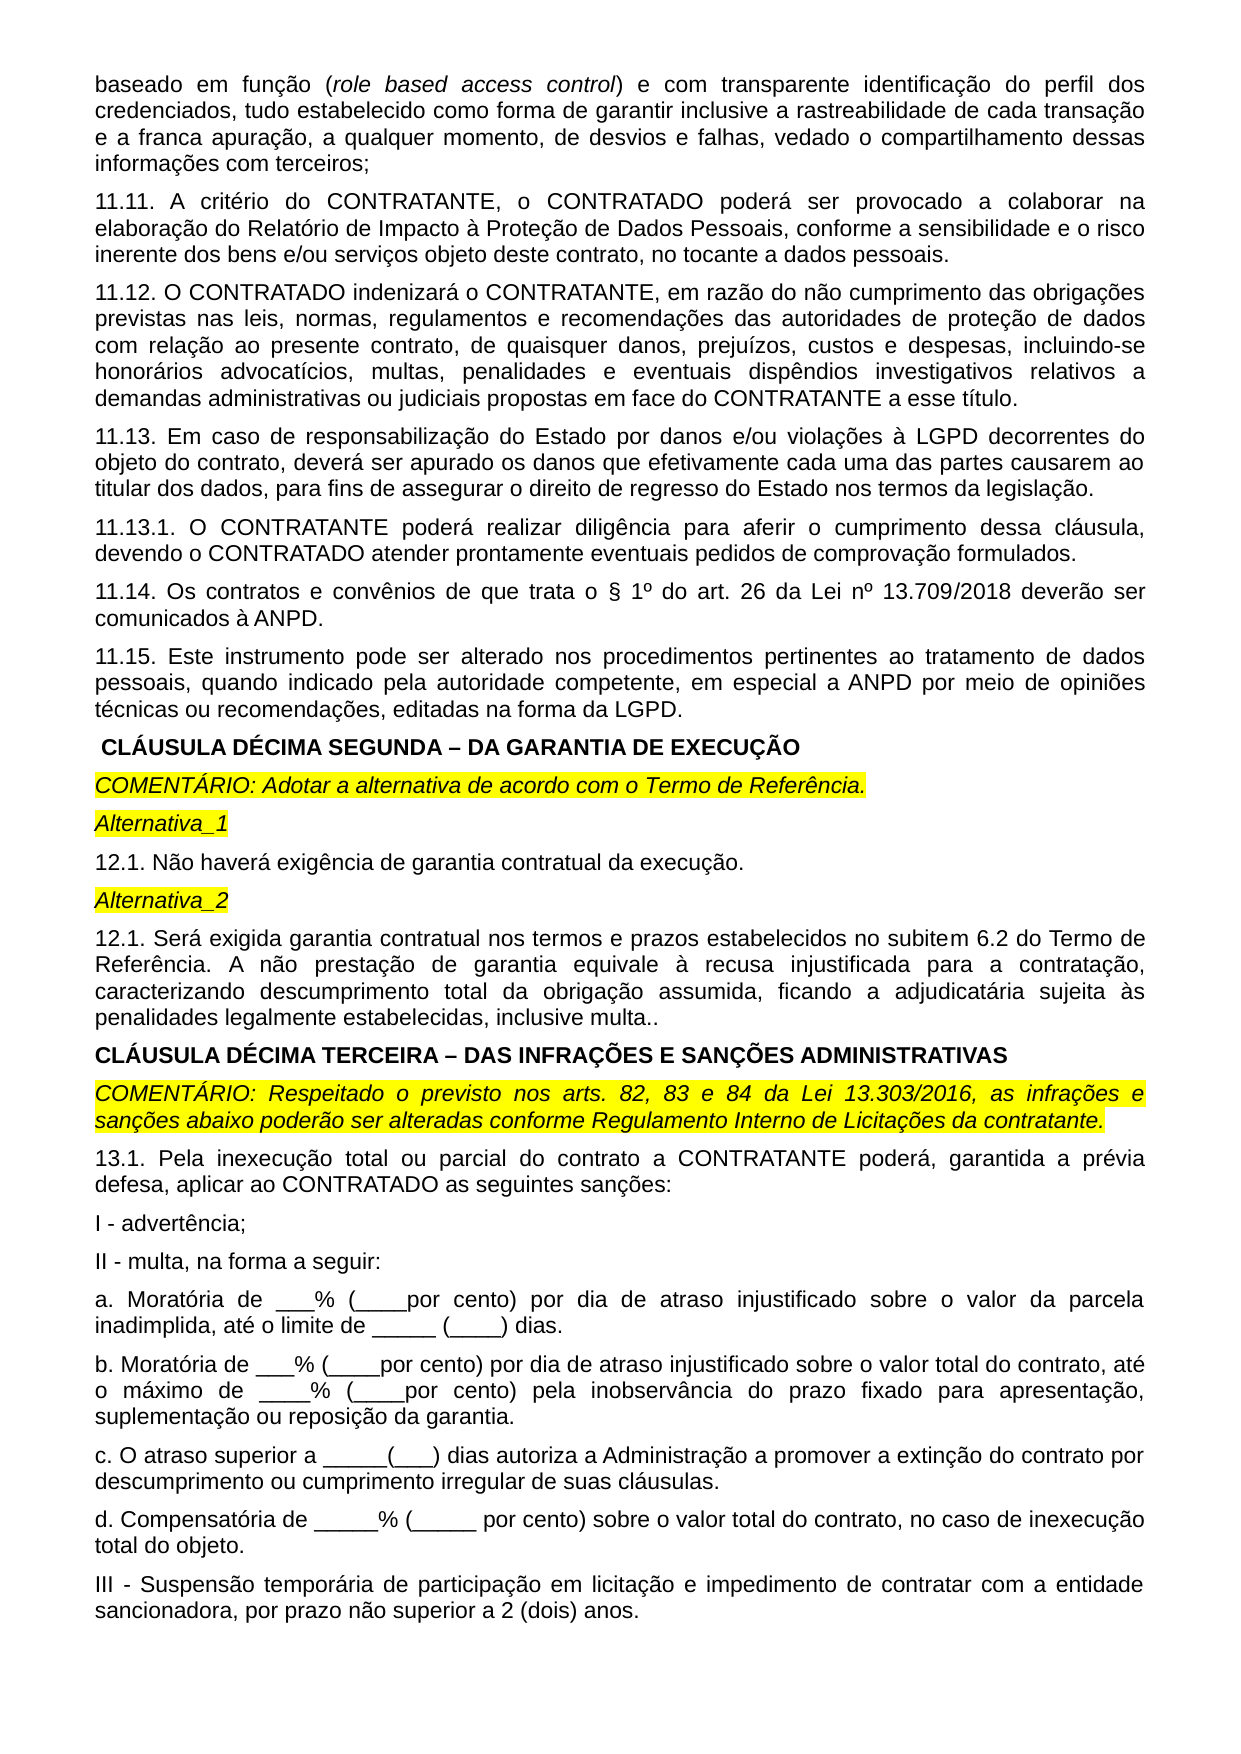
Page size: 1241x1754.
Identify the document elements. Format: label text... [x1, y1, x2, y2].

text 12.1. Não haverá exigência de garantia contratual da execução. [94, 848, 1146, 875]
text b. Moratória de ___% (____por cento) por dia de atraso injustificado sobre o valor total do contrato, até o máximo de ____% (____por cento) pela inobservância do prazo fixado para apresentação, suplementação ou reposição da garantia. [94, 1351, 1146, 1430]
text Alternativa_2 [94, 887, 1146, 913]
text COMENTÁRIO: Adotar a alternativa de acordo com o Termo de Referência. [94, 772, 1146, 798]
text CLÁUSULA DÉCIMA SEGUNDA – DA GARANTIA DE EXECUÇÃO [94, 734, 1146, 760]
text II - multa, na forma a seguir: [94, 1248, 1146, 1274]
text Alternativa_1 [94, 810, 1146, 837]
text 11.11. A critério do CONTRATANTE, o CONTRATADO poderá ser provocado a colaborar na elaboração do Relatório de Impacto à Proteção de Dados Pessoais, conforme a sensibilidade e o risco inerente dos bens e/ou serviços objeto deste contrato, no tocante a dados pessoais. [94, 188, 1146, 267]
text 11.15. Este instrumento pode ser alterado nos procedimentos pertinentes ao tratamento de dados pessoais, quando indicado pela autoridade competente, em especial a ANPD por meio de opiniões técnicas ou recomendações, editadas na forma da LGPD. [94, 643, 1146, 722]
text I - advertência; [94, 1209, 1146, 1236]
text a. Moratória de ___% (____por cento) por dia de atraso injustificado sobre o valor da parcela inadimplida, até o limite de _____ (____) dias. [94, 1286, 1146, 1339]
text III - Suspensão temporária de participação em licitação e impedimento de contratar com a entidade sancionadora, por prazo não superior a 2 (dois) anos. [94, 1571, 1146, 1623]
text 11.12. O CONTRATADO indenizará o CONTRATANTE, em razão do não cumprimento das obrigações previstas nas leis, normas, regulamentos e recomendações das autoridades de proteção de dados com relação ao presente contrato, de quaisquer danos, prejuízos, custos e despesas, incluindo-se honorários advocatícios, multas, penalidades e eventuais dispêndios investigativos relativos a demandas administrativas ou judiciais propostas em face do CONTRATANTE a esse título. [94, 279, 1146, 411]
text d. Compensatória de _____% (_____ por cento) sobre o valor total do contrato, no caso de inexecução total do objeto. [94, 1506, 1146, 1559]
text 11.13.1. O CONTRATANTE poderá realizar diligência para aferir o cumprimento dessa cláusula, devendo o CONTRATADO atender prontamente eventuais pedidos de comprovação formulados. [94, 514, 1146, 566]
text 11.13. Em caso de responsabilização do Estado por danos e/ou violações à LGPD decorrentes do objeto do contrato, deverá ser apurado os danos que efetivamente cada uma das partes causarem ao titular dos dados, para fins de assegurar o direito de regresso do Estado nos termos da legislação. [94, 423, 1146, 502]
text baseado em função (role based access control) e com transparente identificação do perfil dos credenciados, tudo estabelecido como forma de garantir inclusive a rastreabilidade de cada transação e a franca apuração, a qualquer momento, de desvios e falhas, vedado o compartilhamento dessas informações com terceiros; [94, 71, 1146, 176]
text c. O atraso superior a _____(___) dias autoriza a Administração a promover a extinção do contrato por descumprimento ou cumprimento irregular de suas cláusulas. [94, 1442, 1146, 1494]
text 11.14. Os contratos e convênios de que trata o § 1º do art. 26 da Lei nº 13.709/2018 deverão ser comunicados à ANPD. [94, 578, 1146, 631]
text 12.1. Será exigida garantia contratual nos termos e prazos estabelecidos no subitem 6.2 do Termo de Referência. A não prestação de garantia equivale à recusa injustificada para a contratação, caracterizando descumprimento total da obrigação assumida, ficando a adjudicatária sujeita às penalidades legalmente estabelecidas, inclusive multa.. [94, 925, 1146, 1030]
text COMENTÁRIO: Respeitado o previsto nos arts. 82, 83 e 84 da Lei 13.303/2016, as infrações e sanções abaixo poderão ser alteradas conforme Regulamento Interno de Licitações da contratante. [94, 1080, 1146, 1133]
text CLÁUSULA DÉCIMA TERCEIRA – DAS INFRAÇÕES E SANÇÕES ADMINISTRATIVAS [94, 1042, 1146, 1068]
text 13.1. Pela inexecução total ou parcial do contrato a CONTRATANTE poderá, garantida a prévia defesa, aplicar ao CONTRATADO as seguintes sanções: [94, 1145, 1146, 1198]
